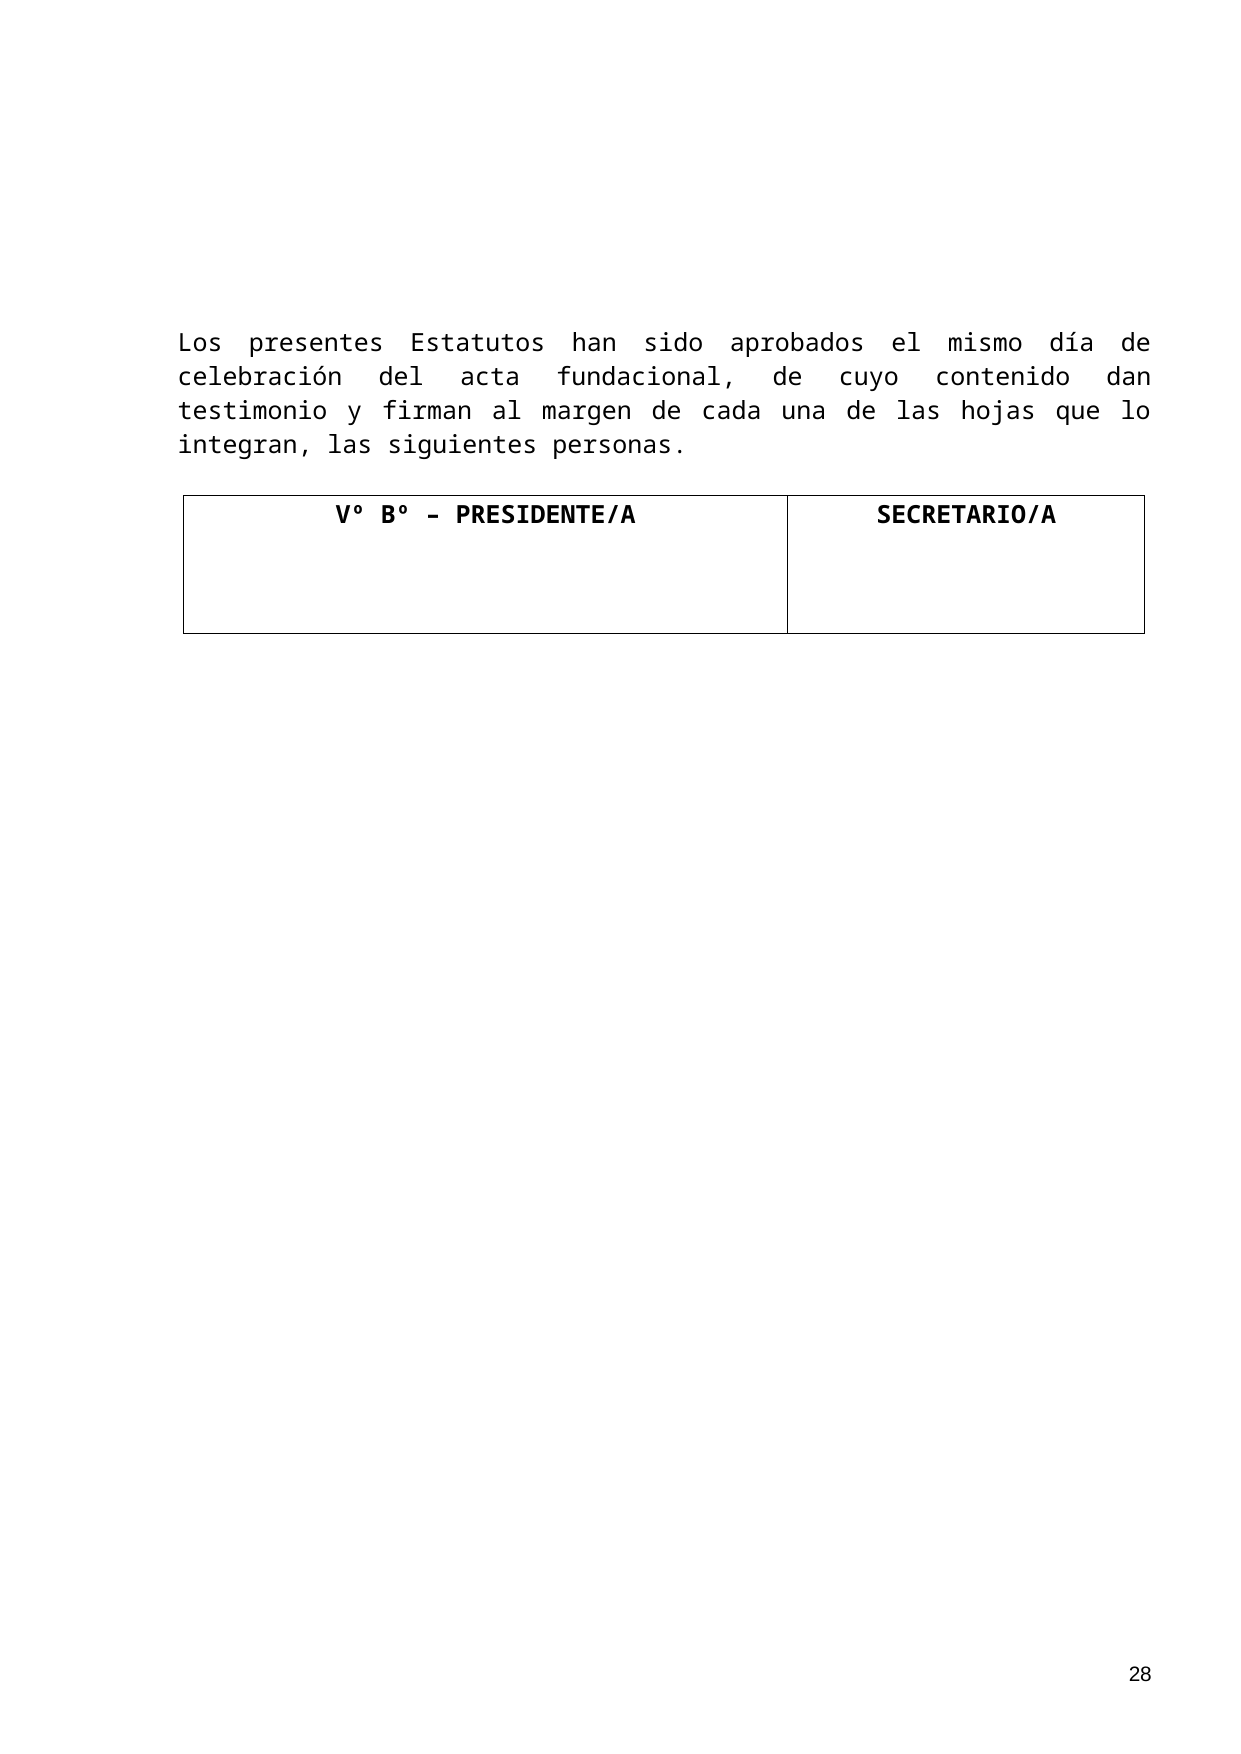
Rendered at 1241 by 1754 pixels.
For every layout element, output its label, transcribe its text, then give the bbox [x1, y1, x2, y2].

table_header Vº Bº – PRESIDENTE/A [184, 496, 787, 632]
table_header SECRETARIO/A [788, 496, 1144, 632]
text Los presentes Estatutos han sido aprobados el mismo día de celebración del acta fundacional, de cuyo contenido dan testimonio y firman al margen de cada una de las hojas que lo integran, las siguientes personas. [177, 325, 1152, 461]
